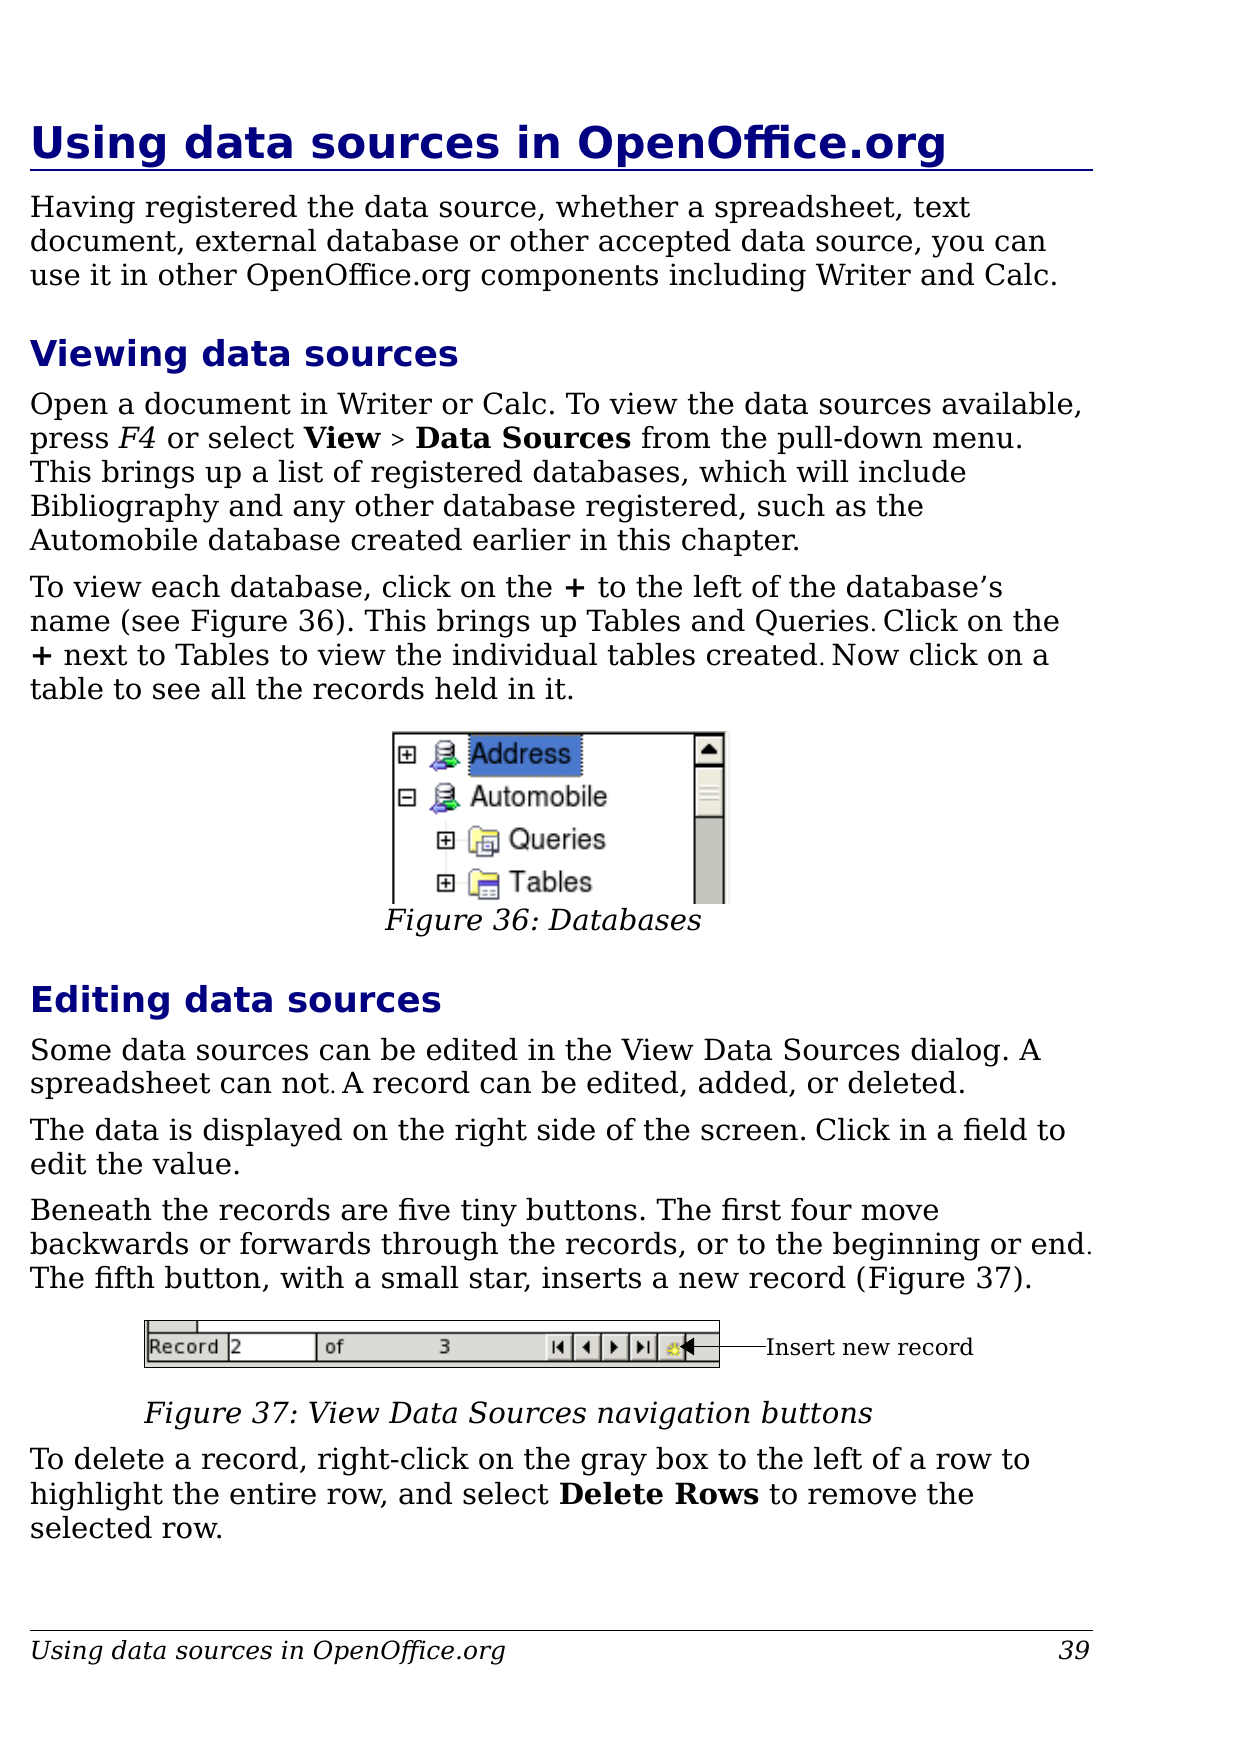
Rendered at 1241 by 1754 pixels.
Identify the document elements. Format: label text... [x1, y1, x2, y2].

text Beneath the records are five tiny buttons. The first four move backwards or forwards through the records, or to the beginning or end. The fifth button, with a small star, inserts a new record (Figure 37). [29, 1194, 1093, 1296]
picture [392, 731, 730, 904]
text Figure 36: Databases [385, 731, 737, 937]
text Some data sources can be edited in the View Data Sources dialog. A spreadsheet can not. A record can be edited, added, or deleted. [29, 1033, 1093, 1101]
text Having registered the data source, whether a spreadsheet, text document, external database or other accepted data source, you can use it in other OpenOffice.org components including Writer and Calc. [29, 190, 1093, 292]
subtitle Editing data sources [29, 979, 1093, 1020]
subtitle Using data sources in OpenOffice.org [29, 118, 1093, 171]
text Figure 37: View Data Sources navigation buttons [144, 1396, 978, 1430]
subtitle Viewing data sources [29, 333, 1093, 375]
picture [145, 1321, 719, 1367]
text The data is displayed on the right side of the screen. Click in a field to edit the value. [29, 1113, 1093, 1181]
text Open a document in Writer or Calc. To view the data sources available, press F4 or select View > Data Sources from the pull-down menu. This brings up a list of registered databases, which will include Bibliography and any other database registered, such as the Automobile database created earlier in this chapter. [29, 387, 1093, 557]
text To view each database, click on the + to the left of the database’s name (see Figure 36). This brings up Tables and Queries. Click on the + next to Tables to view the individual tables created. Now click on a table to see all the records held in it. [29, 570, 1093, 706]
text To delete a record, right-click on the gray box to the left of a row to highlight the entire row, and select Delete Rows to remove the selected row. [29, 1443, 1093, 1545]
